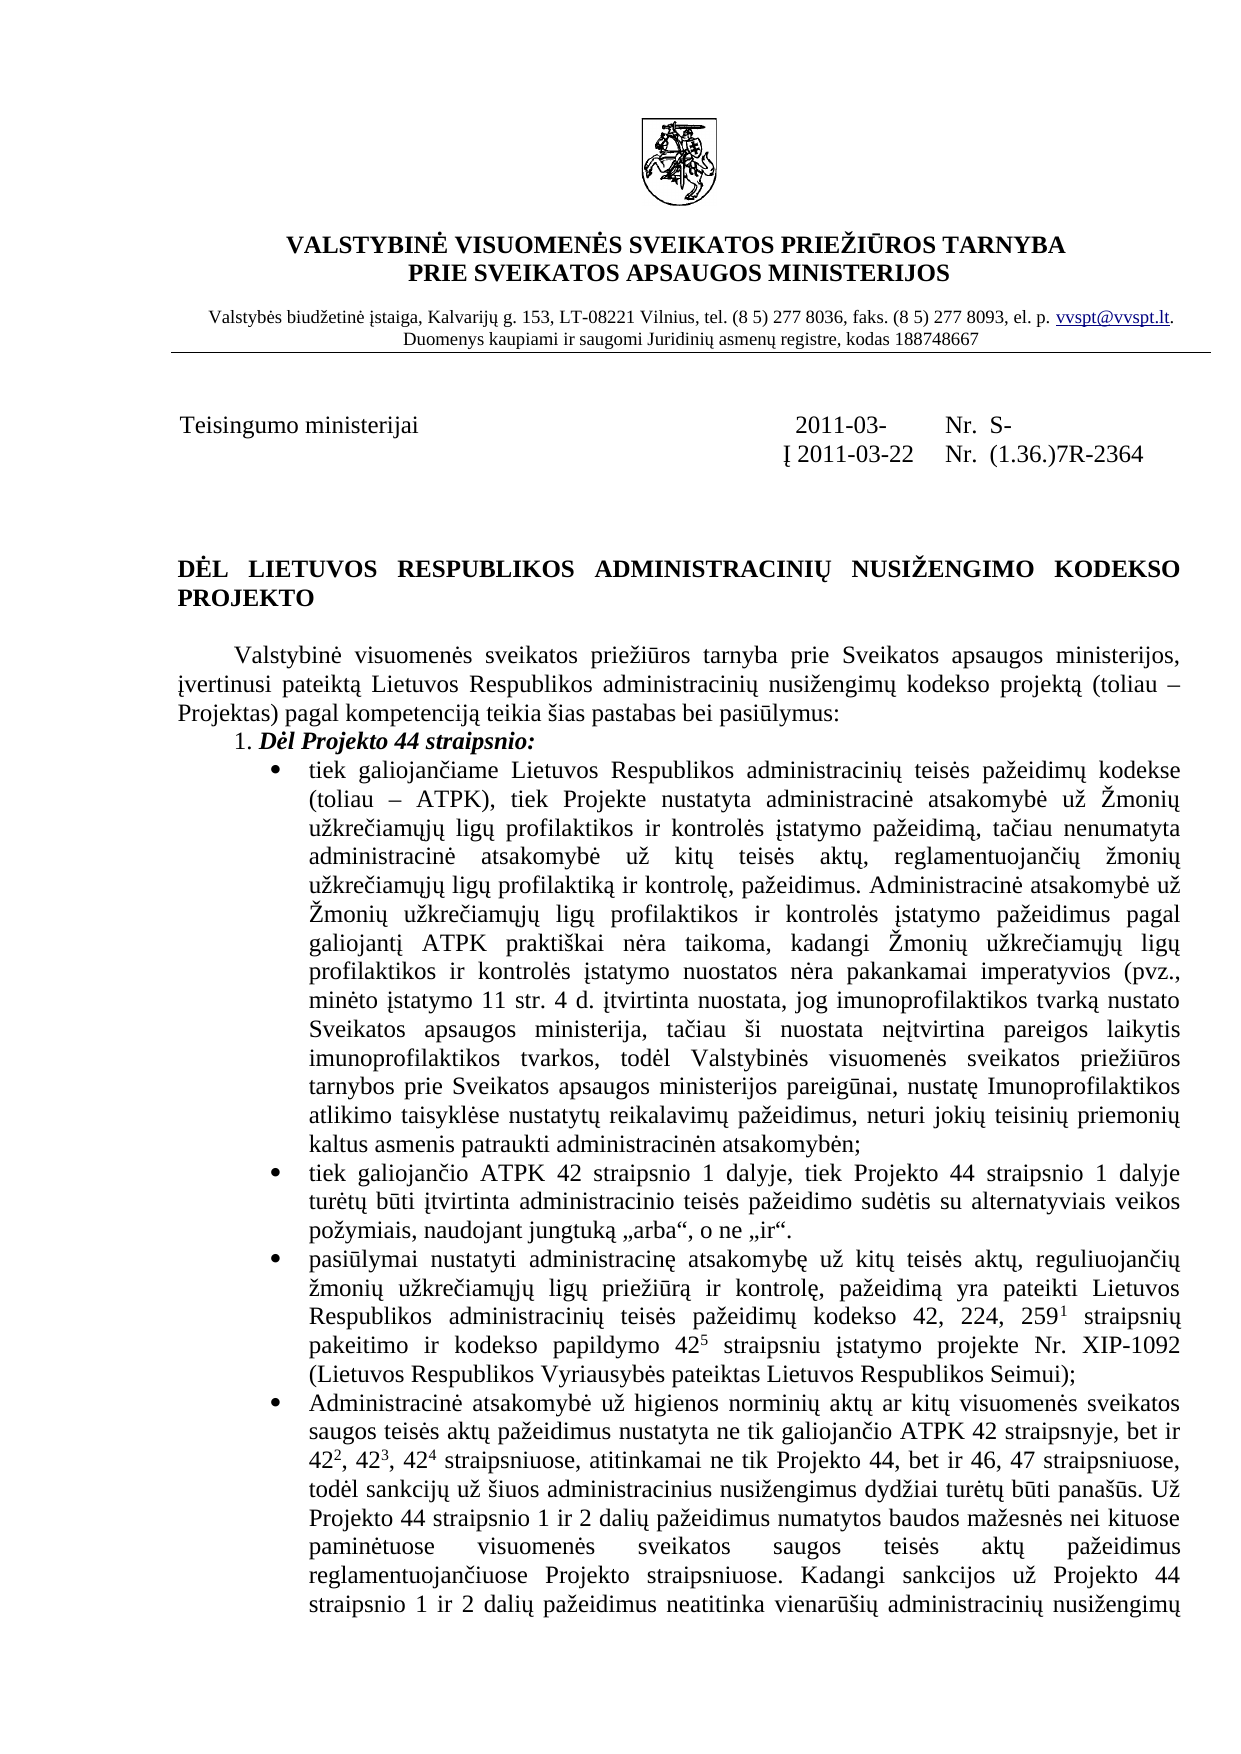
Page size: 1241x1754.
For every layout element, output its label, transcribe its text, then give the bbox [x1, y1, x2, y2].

table_header 2011-03- [783, 410, 945, 439]
table_header Teisingumo ministerijai [179, 410, 783, 496]
table_cell [783, 468, 945, 496]
table_cell [989, 468, 1179, 496]
text Valstybinė visuomenės sveikatos priežiūros tarnyba prie Sveikatos apsaugos ministerijos, įvertinusi pateiktą Lietuvos Respublikos administracinių nusižengimų kodekso projektą (toliau – Projektas) pagal kompetenciją teikia šias pastabas bei pasiūlymus: [177, 640, 1181, 726]
list tiek galiojančio ATPK 42 straipsnio 1 dalyje, tiek Projekto 44 straipsnio 1 dalyje turėtų būti įtvirtinta administracinio teisės pažeidimo sudėtis su alternatyviais veikos požymiais, naudojant jungtuką „arba“, o ne „ir“. [271, 1158, 1181, 1244]
table_cell Į 2011-03-22 [783, 439, 945, 468]
table_cell [945, 468, 989, 496]
table_header Nr. [945, 410, 989, 439]
list tiek galiojančiame Lietuvos Respublikos administracinių teisės pažeidimų kodekse (toliau – ATPK), tiek Projekte nustatyta administracinė atsakomybė už Žmonių užkrečiamųjų ligų profilaktikos ir kontrolės įstatymo pažeidimą, tačiau nenumatyta administracinė atsakomybė už kitų teisės aktų, reglamentuojančių žmonių užkrečiamųjų ligų profilaktiką ir kontrolę, pažeidimus. Administracinė atsakomybė už Žmonių užkrečiamųjų ligų profilaktikos ir kontrolės įstatymo pažeidimus pagal galiojantį ATPK praktiškai nėra taikoma, kadangi Žmonių užkrečiamųjų ligų profilaktikos ir kontrolės įstatymo nuostatos nėra pakankamai imperatyvios (pvz., minėto įstatymo 11 str. 4 d. įtvirtinta nuostata, jog imunoprofilaktikos tvarką nustato Sveikatos apsaugos ministerija, tačiau ši nuostata neįtvirtina pareigos laikytis imunoprofilaktikos tvarkos, todėl Valstybinės visuomenės sveikatos priežiūros tarnybos prie Sveikatos apsaugos ministerijos pareigūnai, nustatę Imunoprofilaktikos atlikimo taisyklėse nustatytų reikalavimų pažeidimus, neturi jokių teisinių priemonių kaltus asmenis patraukti administracinėn atsakomybėn; [271, 755, 1181, 1158]
table_cell Nr. [945, 439, 989, 468]
text DĖL LIETUVOS RESPUBLIKOS ADMINISTRACINIŲ NUSIŽENGIMO KODEKSO PROJEKTO [177, 554, 1181, 611]
list pasiūlymai nustatyti administracinę atsakomybę už kitų teisės aktų, reguliuojančių žmonių užkrečiamųjų ligų priežiūrą ir kontrolę, pažeidimą yra pateikti Lietuvos Respublikos administracinių teisės pažeidimų kodekso 42, 224, 2591 straipsnių pakeitimo ir kodekso papildymo 425 straipsniu įstatymo projekte Nr. XIP-1092 (Lietuvos Respublikos Vyriausybės pateiktas Lietuvos Respublikos Seimui); [271, 1244, 1181, 1388]
text 1. Dėl Projekto 44 straipsnio: [177, 726, 1181, 755]
table_cell (1.36.)7R-2364 [989, 439, 1179, 468]
table_header S- [989, 410, 1179, 439]
list Administracinė atsakomybė už higienos norminių aktų ar kitų visuomenės sveikatos saugos teisės aktų pažeidimus nustatyta ne tik galiojančio ATPK 42 straipsnyje, bet ir 422, 423, 424 straipsniuose, atitinkamai ne tik Projekto 44, bet ir 46, 47 straipsniuose, todėl sankcijų už šiuos administracinius nusižengimus dydžiai turėtų būti panašūs. Už Projekto 44 straipsnio 1 ir 2 dalių pažeidimus numatytos baudos mažesnės nei kituose paminėtuose visuomenės sveikatos saugos teisės aktų pažeidimus reglamentuojančiuose Projekto straipsniuose. Kadangi sankcijos už Projekto 44 straipsnio 1 ir 2 dalių pažeidimus neatitinka vienarūšių administracinių nusižengimų [271, 1388, 1181, 1618]
